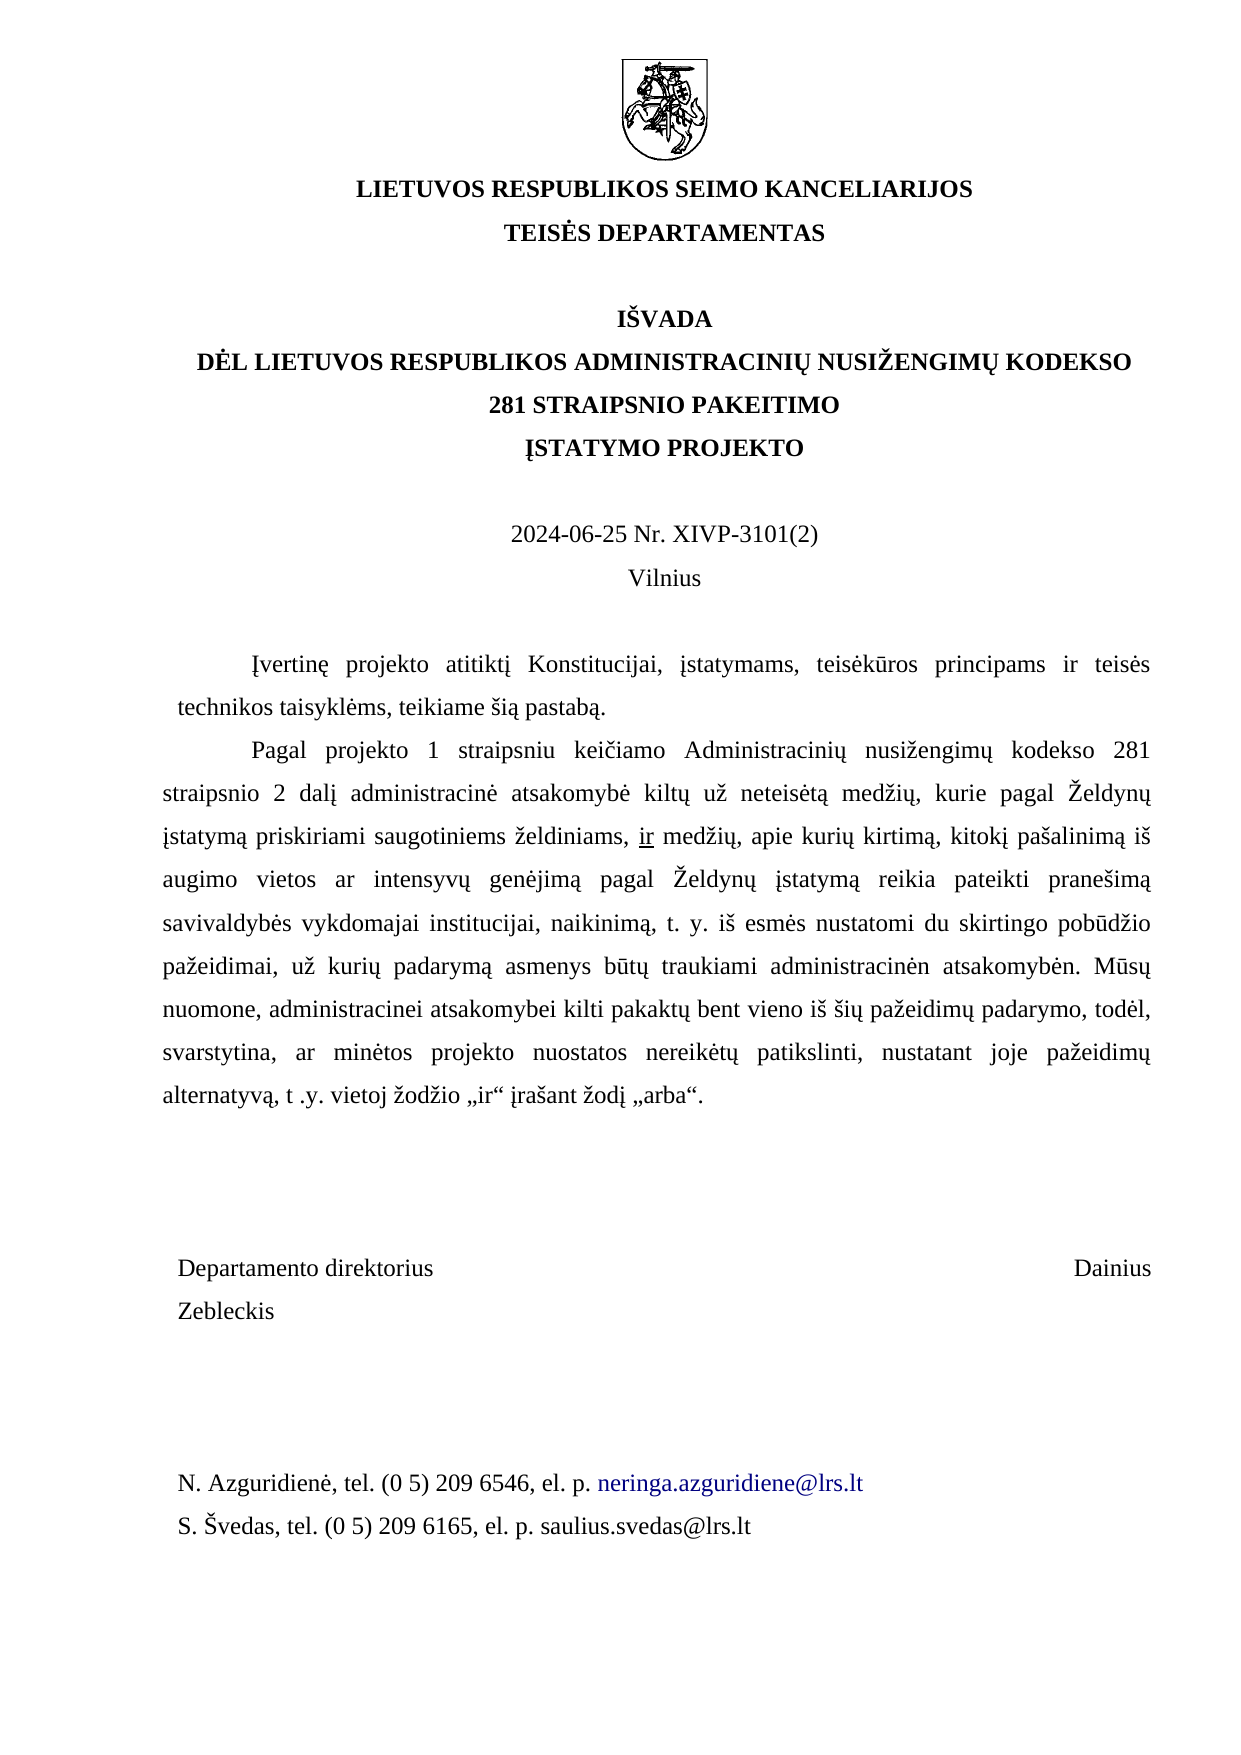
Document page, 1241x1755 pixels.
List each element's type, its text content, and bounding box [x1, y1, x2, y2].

text 2024-06-25 Nr. XIVP-3101(2) [177, 519, 1152, 548]
text N. Azguridienė, tel. (0 5) 209 6546, el. p. neringa.azguridiene@lrs.lt [177, 1468, 1152, 1497]
text S. Švedas, tel. (0 5) 209 6165, el. p. saulius.svedas@lrs.lt [177, 1511, 1152, 1540]
list Pagal projekto 1 straipsniu keičiamo Administracinių nusižengimų kodekso 281 straipsnio 2 dalį administracinė atsakomybė kiltų už neteisėtą medžių, kurie pagal Želdynų įstatymą priskiriami saugotiniems želdiniams, ir medžių, apie kurių kirtimą, kitokį pašalinimą iš augimo vietos ar intensyvų genėjimą pagal Želdynų įstatymą reikia pateikti pranešimą savivaldybės vykdomajai institucijai, naikinimą, t. y. iš esmės nustatomi du skirtingo pobūdžio pažeidimai, už kurių padarymą asmenys būtų traukiami administracinėn atsakomybėn. Mūsų nuomone, administracinei atsakomybei kilti pakaktų bent vieno iš šių pažeidimų padarymo, todėl, svarstytina, ar minėtos projekto nuostatos nereikėtų patikslinti, nustatant joje pažeidimų alternatyvą, t .y. vietoj žodžio „ir“ įrašant žodį „arba“. [162, 735, 1152, 1109]
text Departamento direktorius Dainius Zebleckis [177, 1253, 1152, 1324]
text Įvertinę projekto atitiktį Konstitucijai, įstatymams, teisėkūros principams ir teisės technikos taisyklėms, teikiame šią pastabą. [177, 649, 1152, 721]
text DĖL LIETUVOS RESPUBLIKOS ADMINISTRACINIŲ NUSIŽENGIMŲ KODEKSO 281 STRAIPSNIO PAKEITIMO [177, 347, 1152, 419]
subtitle TEISĖS DEPARTAMENTAS [177, 218, 1152, 246]
text Vilnius [177, 563, 1152, 591]
text ĮSTATYMO PROJEKTO [177, 433, 1152, 462]
text IŠVADA [177, 304, 1152, 333]
text LIETUVOS RESPUBLIKOS SEIMO KANCELIARIJOS [177, 174, 1152, 203]
